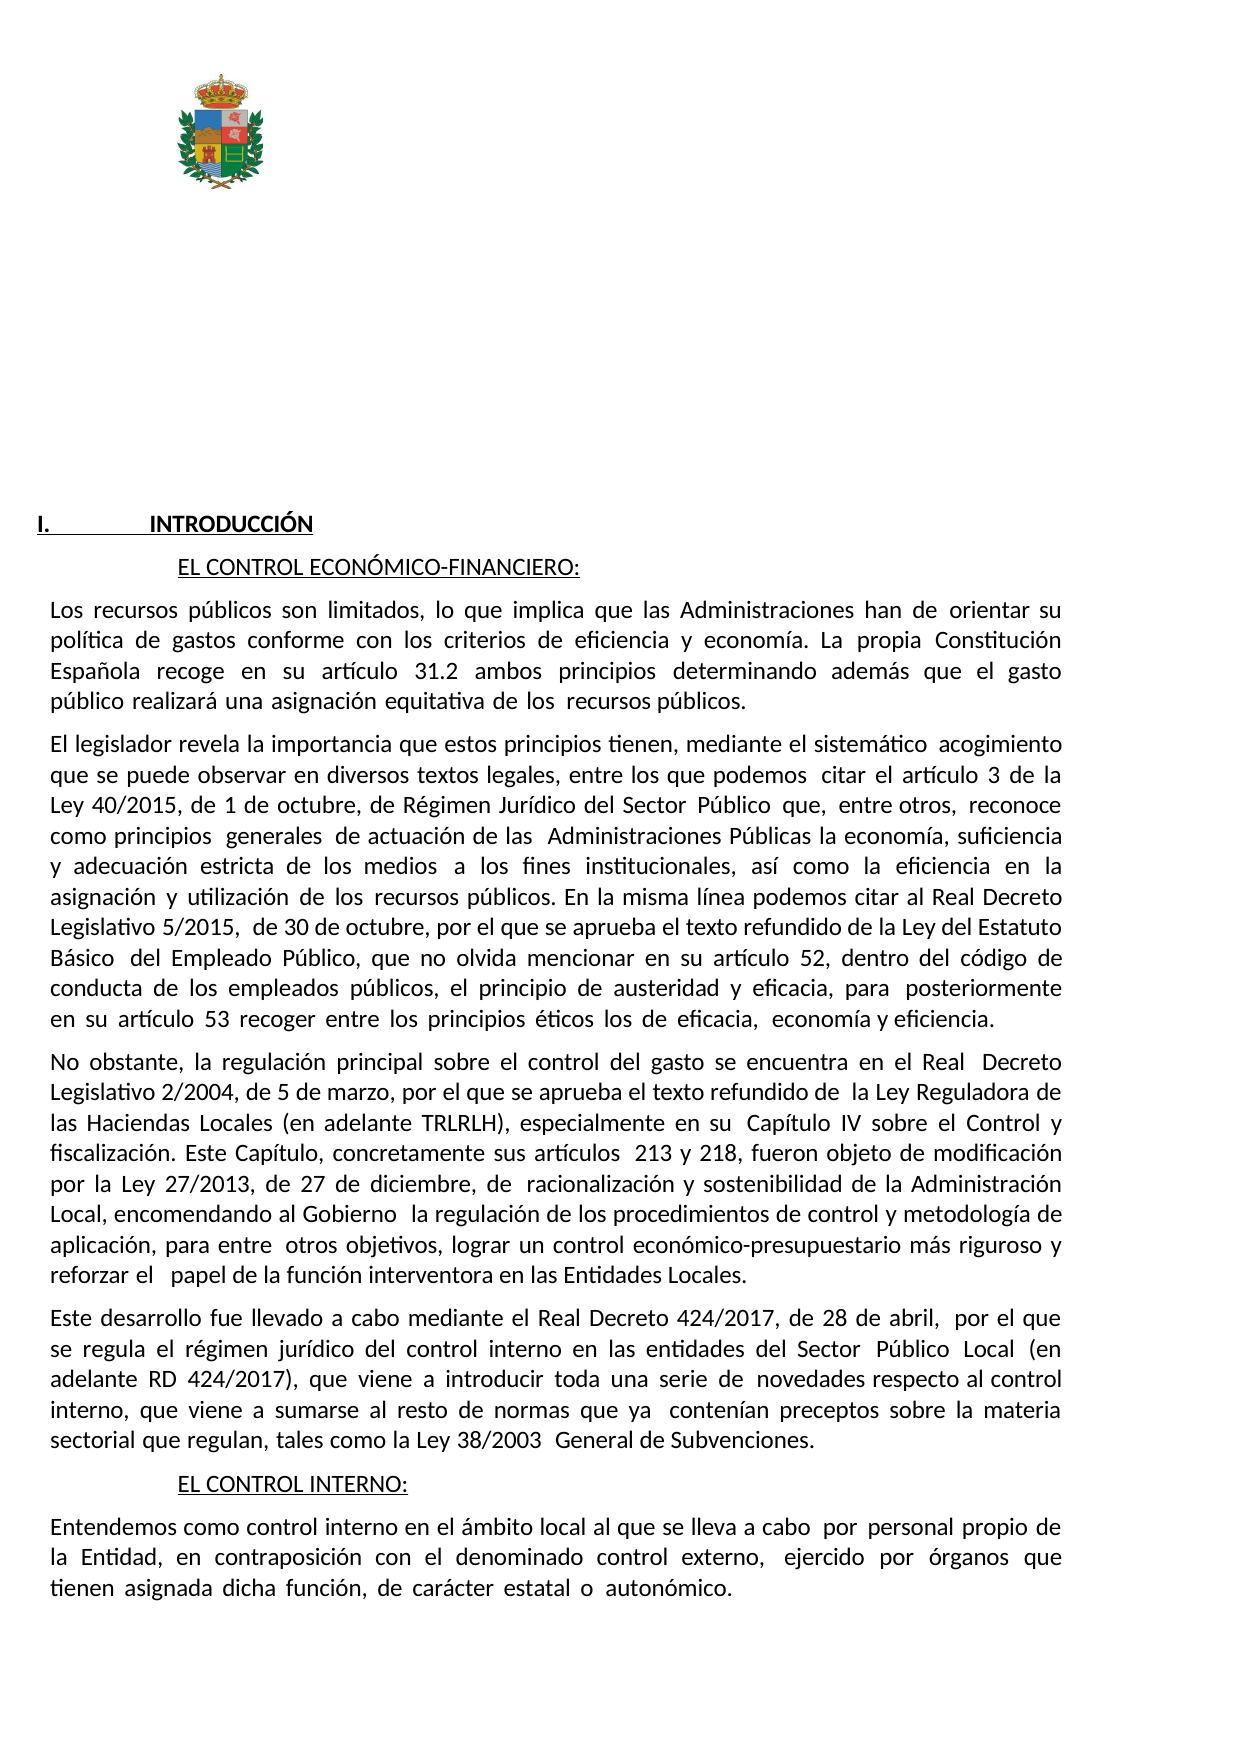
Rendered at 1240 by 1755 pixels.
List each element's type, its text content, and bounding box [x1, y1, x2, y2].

text No obstante, la regulación principal sobre el control del gasto se encuentra en el Real Decreto Legislativo 2/2004, de 5 de marzo, por el que se aprueba el texto refundido de la Ley Reguladora de las Haciendas Locales (en adelante TRLRLH), especialmente en su Capítulo IV sobre el Control y fiscalización. Este Capítulo, concretamente sus artículos 213 y 218, fueron objeto de modificación por la Ley 27/2013, de 27 de diciembre, de racionalización y sostenibilidad de la Administración Local, encomendando al Gobierno la regulación de los procedimientos de control y metodología de aplicación, para entre otros objetivos, lograr un control económico-presupuestario más riguroso y reforzar el papel de la función interventora en las Entidades Locales. [50, 1046, 1063, 1290]
text El legislador revela la importancia que estos principios tienen, mediante el sistemático acogimiento que se puede observar en diversos textos legales, entre los que podemos citar el artículo 3 de la Ley 40/2015, de 1 de octubre, de Régimen Jurídico del Sector Público que, entre otros, reconoce como principios generales de actuación de las Administraciones Públicas la economía, suficiencia y adecuación estricta de los medios a los fines institucionales, así como la eficiencia en la asignación y utilización de los recursos públicos. En la misma línea podemos citar al Real Decreto Legislativo 5/2015, de 30 de octubre, por el que se aprueba el texto refundido de la Ley del Estatuto Básico del Empleado Público, que no olvida mencionar en su artículo 52, dentro del código de conducta de los empleados públicos, el principio de austeridad y eficacia, para posteriormente en su artículo 53 recoger entre los principios éticos los de eficacia, economía y eficiencia. [50, 728, 1063, 1033]
text EL CONTROL INTERNO: [177, 1468, 1196, 1498]
text Entendemos como control interno en el ámbito local al que se lleva a cabo por personal propio de la Entidad, en contraposición con el denominado control externo, ejercido por órganos que tienen asignada dicha función, de carácter estatal o autonómico. [50, 1511, 1063, 1602]
text Los recursos públicos son limitados, lo que implica que las Administraciones han de orientar su política de gastos conforme con los criterios de eficiencia y economía. La propia Constitución Española recoge en su artículo 31.2 ambos principios determinando además que el gasto público realizará una asignación equitativa de los recursos públicos. [50, 594, 1062, 716]
text Este desarrollo fue llevado a cabo mediante el Real Decreto 424/2017, de 28 de abril, por el que se regula el régimen jurídico del control interno en las entidades del Sector Público Local (en adelante RD 424/2017), que viene a introducir toda una serie de novedades respecto al control interno, que viene a sumarse al resto de normas que ya contenían preceptos sobre la materia sectorial que regulan, tales como la Ley 38/2003 General de Subvenciones. [50, 1303, 1062, 1455]
list INTRODUCCIÓN [37, 508, 1196, 538]
text EL CONTROL ECONÓMICO-FINANCIERO: [177, 551, 1196, 581]
